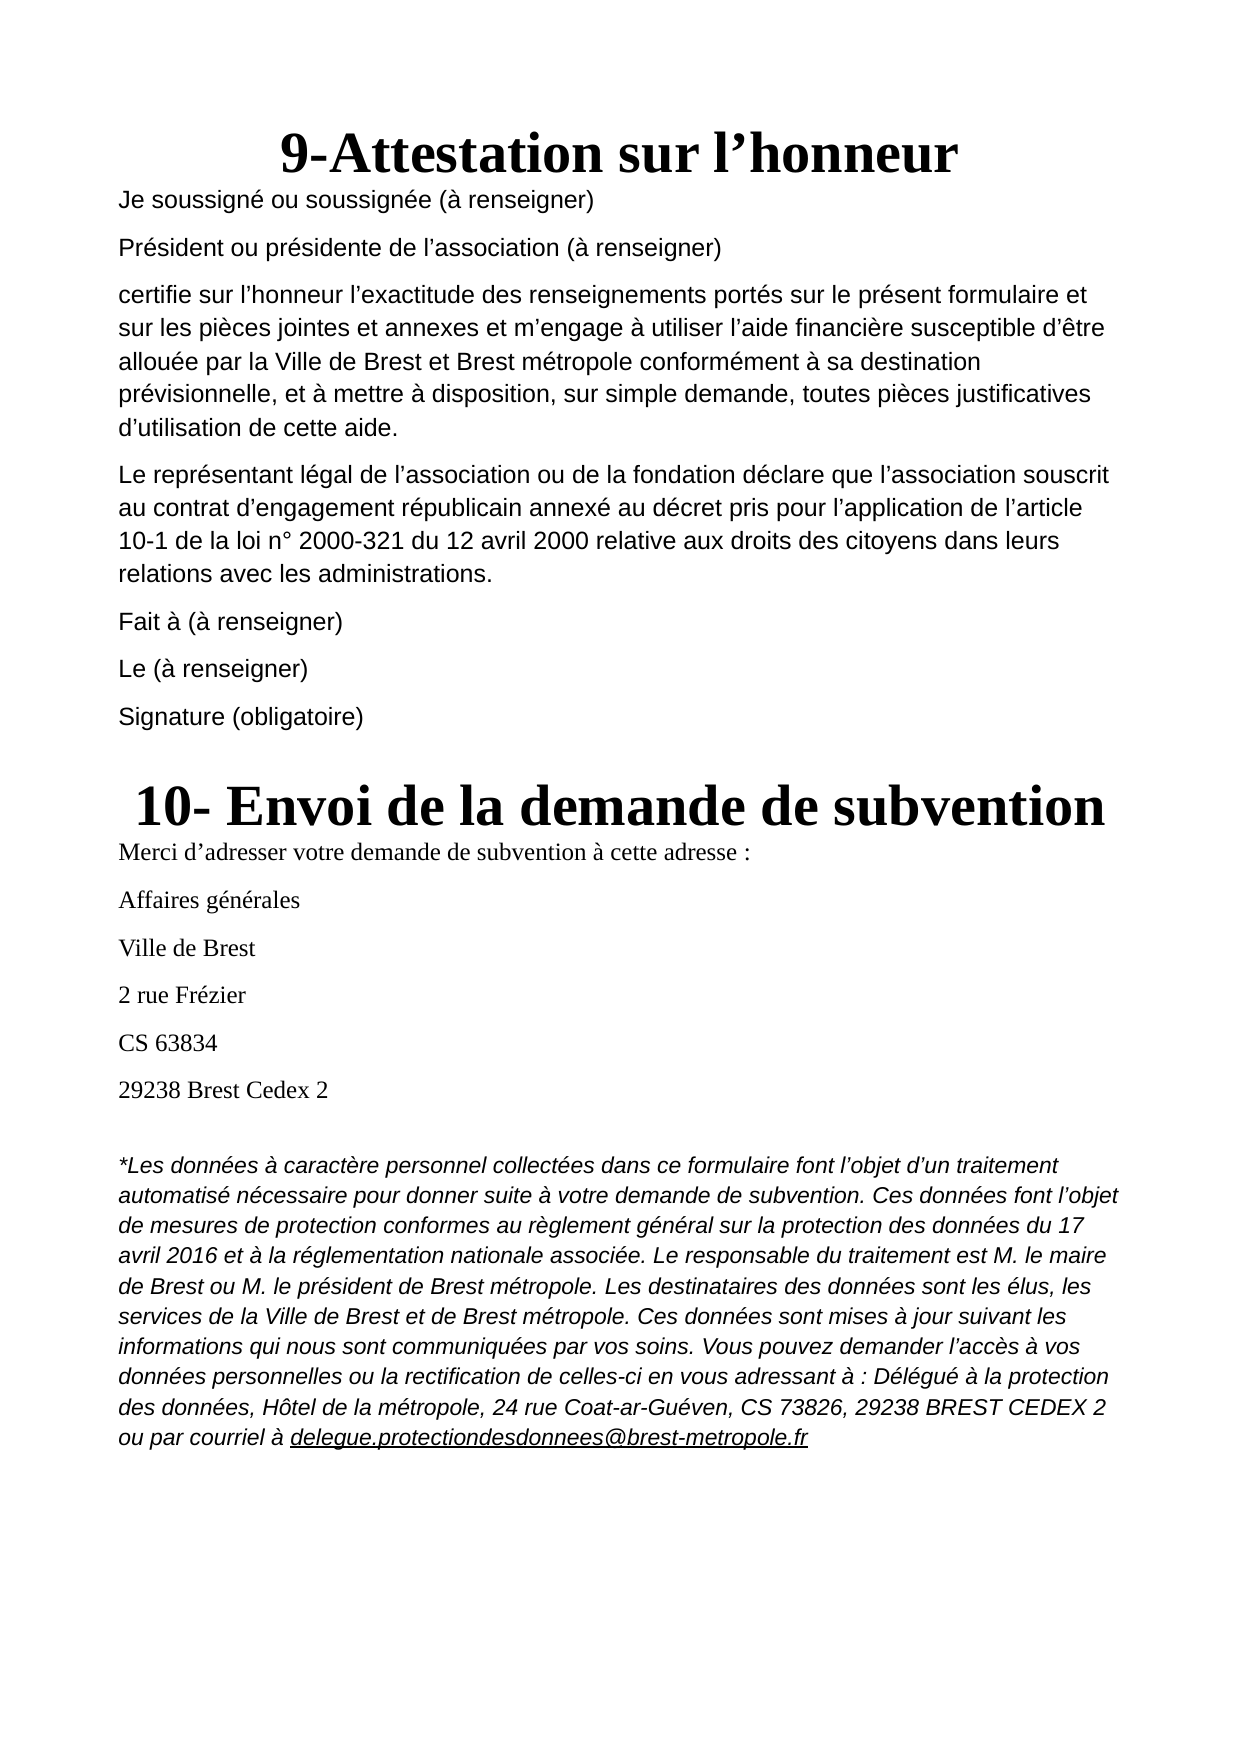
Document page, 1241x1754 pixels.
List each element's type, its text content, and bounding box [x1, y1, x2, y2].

text CS 63834 [118, 1028, 1122, 1057]
text Le (à renseigner) [118, 654, 1122, 683]
text 29238 Brest Cedex 2 [118, 1076, 1122, 1104]
text certifie sur l’honneur l’exactitude des renseignements portés sur le présent formulaire et sur les pièces jointes et annexes et m’engage à utiliser l’aide financière susceptible d’être allouée par la Ville de Brest et Brest métropole conformément à sa destination prévisionnelle, et à mettre à disposition, sur simple demande, toutes pièces justificatives d’utilisation de cette aide. [118, 280, 1122, 441]
subtitle 9-Attestation sur l’honneur [118, 118, 1122, 185]
text Je soussigné ou soussignée (à renseigner) [118, 185, 1122, 214]
text *Les données à caractère personnel collectées dans ce formulaire font l’objet d’un traitement automatisé nécessaire pour donner suite à votre demande de subvention. Ces données font l’objet de mesures de protection conformes au règlement général sur la protection des données du 17 avril 2016 et à la réglementation nationale associée. Le responsable du traitement est M. le maire de Brest ou M. le président de Brest métropole. Les destinataires des données sont les élus, les services de la Ville de Brest et de Brest métropole. Ces données sont mises à jour suivant les informations qui nous sont communiquées par vos soins. Vous pouvez demander l’accès à vos données personnelles ou la rectification de celles-ci en vous adressant à : Délégué à la protection des données, Hôtel de la métropole, 24 rue Coat-ar-Guéven, CS 73826, 29238 BREST CEDEX 2 ou par courriel à delegue.protectiondesdonnees@brest-metropole.fr [118, 1152, 1122, 1450]
text 2 rue Frézier [118, 980, 1122, 1009]
text Affaires générales [118, 885, 1122, 914]
text Signature (obligatoire) [118, 702, 1122, 731]
subtitle 10- Envoi de la demande de subvention [118, 770, 1122, 837]
text Président ou présidente de l’association (à renseigner) [118, 233, 1122, 262]
text Merci d’adresser votre demande de subvention à cette adresse : [118, 837, 1122, 866]
text Fait à (à renseigner) [118, 607, 1122, 636]
text Le représentant légal de l’association ou de la fondation déclare que l’association souscrit au contrat d’engagement républicain annexé au décret pris pour l’application de l’article 10-1 de la loi n° 2000-321 du 12 avril 2000 relative aux droits des citoyens dans leurs relations avec les administrations. [118, 460, 1122, 588]
text Ville de Brest [118, 933, 1122, 961]
